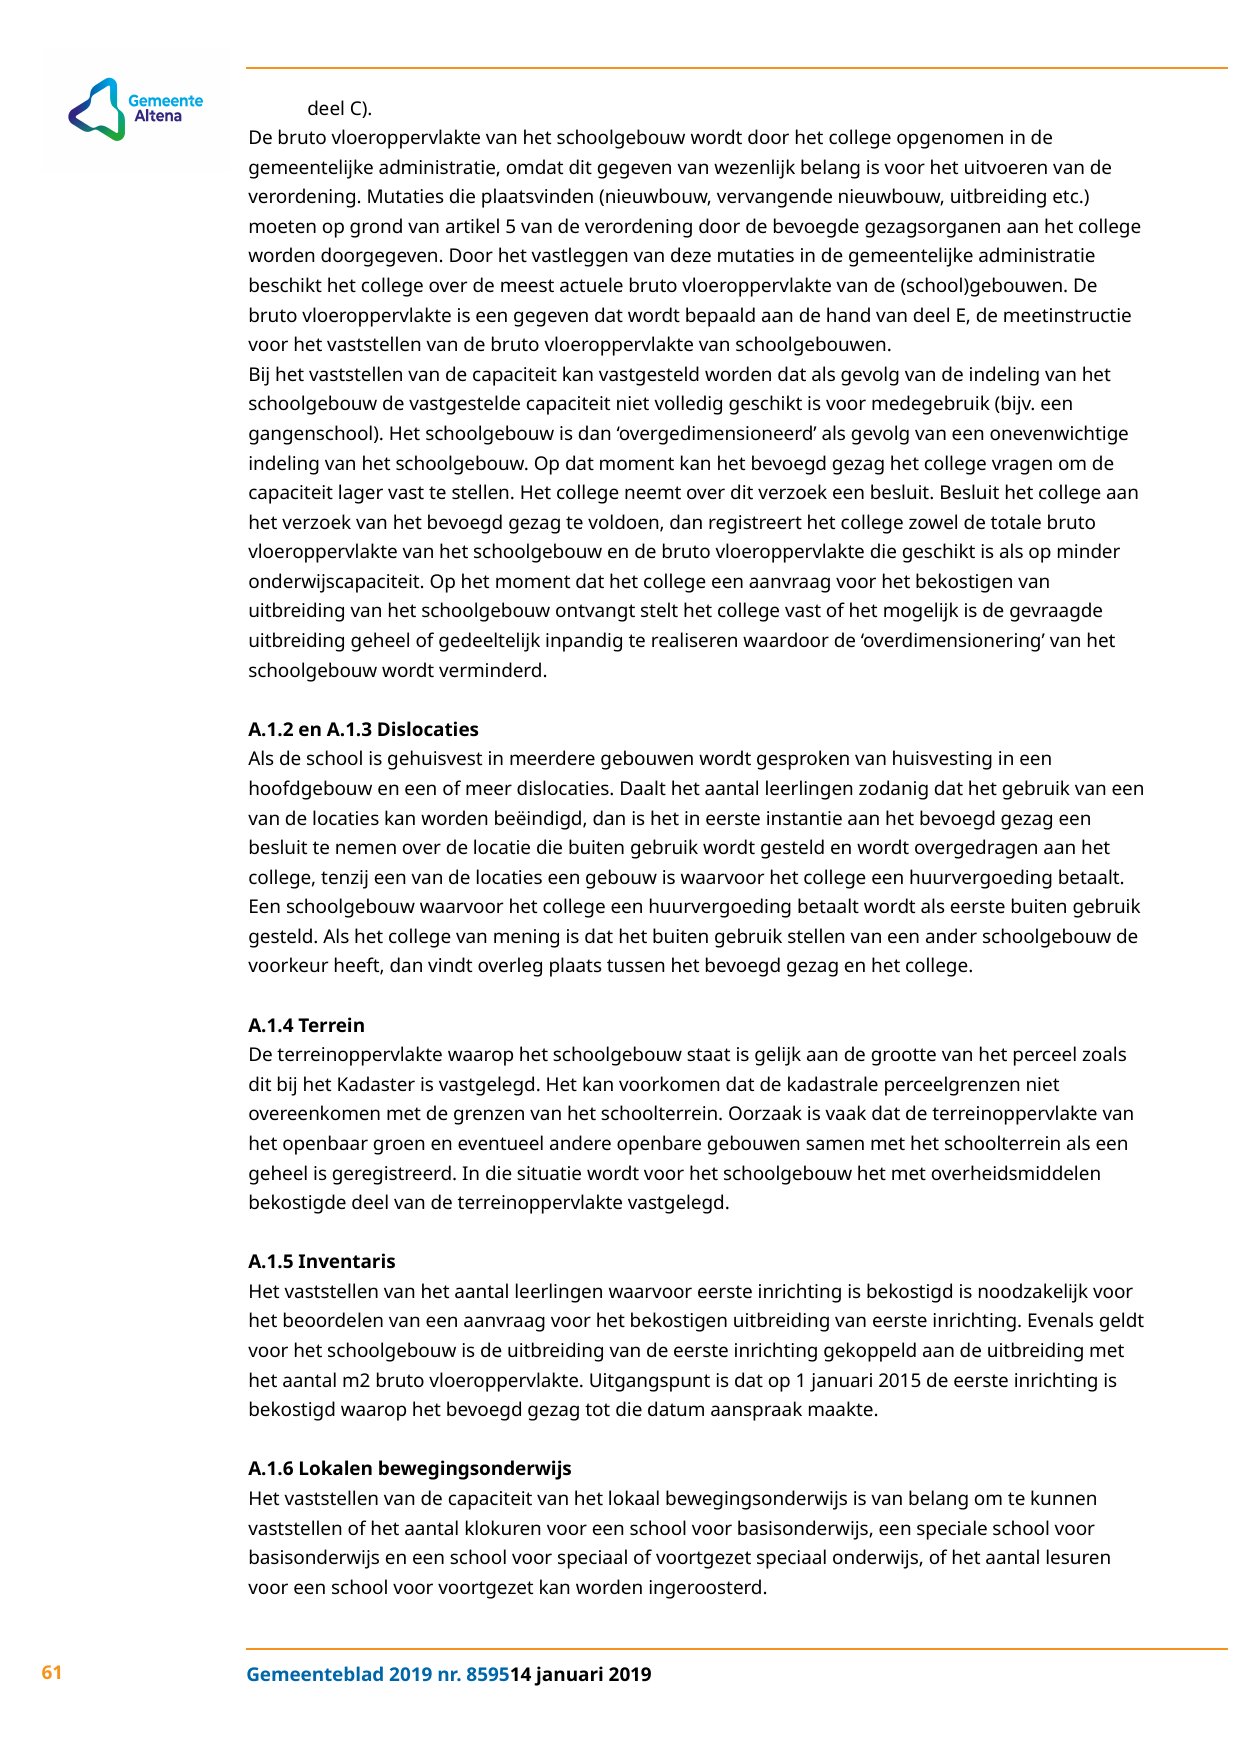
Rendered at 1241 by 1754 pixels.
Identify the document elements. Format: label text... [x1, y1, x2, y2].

text A.1.5 Inventaris [248, 1248, 1152, 1274]
picture [41, 47, 231, 172]
text Het vaststellen van het aantal leerlingen waarvoor eerste inrichting is bekostigd is noodzakelijk voor het beoordelen van een aanvraag voor het bekostigen uitbreiding van eerste inrichting. Evenals geldt voor het schoolgebouw is de uitbreiding van de eerste inrichting gekoppeld aan de uitbreiding met het aantal m2 bruto vloeroppervlakte. Uitgangspunt is dat op 1 januari 2015 de eerste inrichting is bekostigd waarop het bevoegd gezag tot die datum aanspraak maakte. [248, 1278, 1152, 1422]
text Het vaststellen van de capaciteit van het lokaal bewegingsonderwijs is van belang om te kunnen vaststellen of het aantal klokuren voor een school voor basisonderwijs, een speciale school voor basisonderwijs en een school voor speciaal of voortgezet speciaal onderwijs, of het aantal lesuren voor een school voor voortgezet kan worden ingeroosterd. [248, 1485, 1152, 1600]
text A.1.6 Lokalen bewegingsonderwijs [248, 1456, 1152, 1481]
text A.1.2 en A.1.3 Dislocaties [248, 716, 1152, 742]
text Bij het vaststellen van de capaciteit kan vastgesteld worden dat als gevolg van de indeling van het schoolgebouw de vastgestelde capaciteit niet volledig geschikt is voor medegebruik (bijv. een gangenschool). Het schoolgebouw is dan ‘overgedimensioneerd’ als gevolg van een onevenwichtige indeling van het schoolgebouw. Op dat moment kan het bevoegd gezag het college vragen om de capaciteit lager vast te stellen. Het college neemt over dit verzoek een besluit. Besluit het college aan het verzoek van het bevoegd gezag te voldoen, dan registreert het college zowel de totale bruto vloeroppervlakte van het schoolgebouw en de bruto vloeroppervlakte die geschikt is als op minder onderwijscapaciteit. Op het moment dat het college een aanvraag voor het bekostigen van uitbreiding van het schoolgebouw ontvangt stelt het college vast of het mogelijk is de gevraagde uitbreiding geheel of gedeeltelijk inpandig te realiseren waardoor de ‘overdimensionering’ van het schoolgebouw wordt verminderd. [248, 361, 1152, 683]
text De terreinoppervlakte waarop het schoolgebouw staat is gelijk aan de grootte van het perceel zoals dit bij het Kadaster is vastgelegd. Het kan voorkomen dat de kadastrale perceelgrenzen niet overeenkomen met de grenzen van het schoolterrein. Oorzaak is vaak dat de terreinoppervlakte van het openbaar groen en eventueel andere openbare gebouwen samen met het schoolterrein als een geheel is geregistreerd. In die situatie wordt voor het schoolgebouw het met overheidsmiddelen bekostigde deel van de terreinoppervlakte vastgelegd. [248, 1041, 1152, 1215]
text Als de school is gehuisvest in meerdere gebouwen wordt gesproken van huisvesting in een hoofdgebouw en een of meer dislocaties. Daalt het aantal leerlingen zodanig dat het gebruik van een van de locaties kan worden beëindigd, dan is het in eerste instantie aan het bevoegd gezag een besluit te nemen over de locatie die buiten gebruik wordt gesteld en wordt overgedragen aan het college, tenzij een van de locaties een gebouw is waarvoor het college een huurvergoeding betaalt. Een schoolgebouw waarvoor het college een huurvergoeding betaalt wordt als eerste buiten gebruik gesteld. Als het college van mening is dat het buiten gebruik stellen van een ander schoolgebouw de voorkeur heeft, dan vindt overleg plaats tussen het bevoegd gezag en het college. [248, 746, 1152, 978]
list deel C). [248, 95, 1152, 121]
text A.1.4 Terrein [248, 1012, 1152, 1038]
text De bruto vloeroppervlakte van het schoolgebouw wordt door het college opgenomen in de gemeentelijke administratie, omdat dit gegeven van wezenlijk belang is voor het uitvoeren van de verordening. Mutaties die plaatsvinden (nieuwbouw, vervangende nieuwbouw, uitbreiding etc.) moeten op grond van artikel 5 van de verordening door de bevoegde gezagsorganen aan het college worden doorgegeven. Door het vastleggen van deze mutaties in de gemeentelijke administratie beschikt het college over de meest actuele bruto vloeroppervlakte van de (school)gebouwen. De bruto vloeroppervlakte is een gegeven dat wordt bepaald aan de hand van deel E, de meetinstructie voor het vaststellen van de bruto vloeroppervlakte van schoolgebouwen. [248, 124, 1152, 357]
